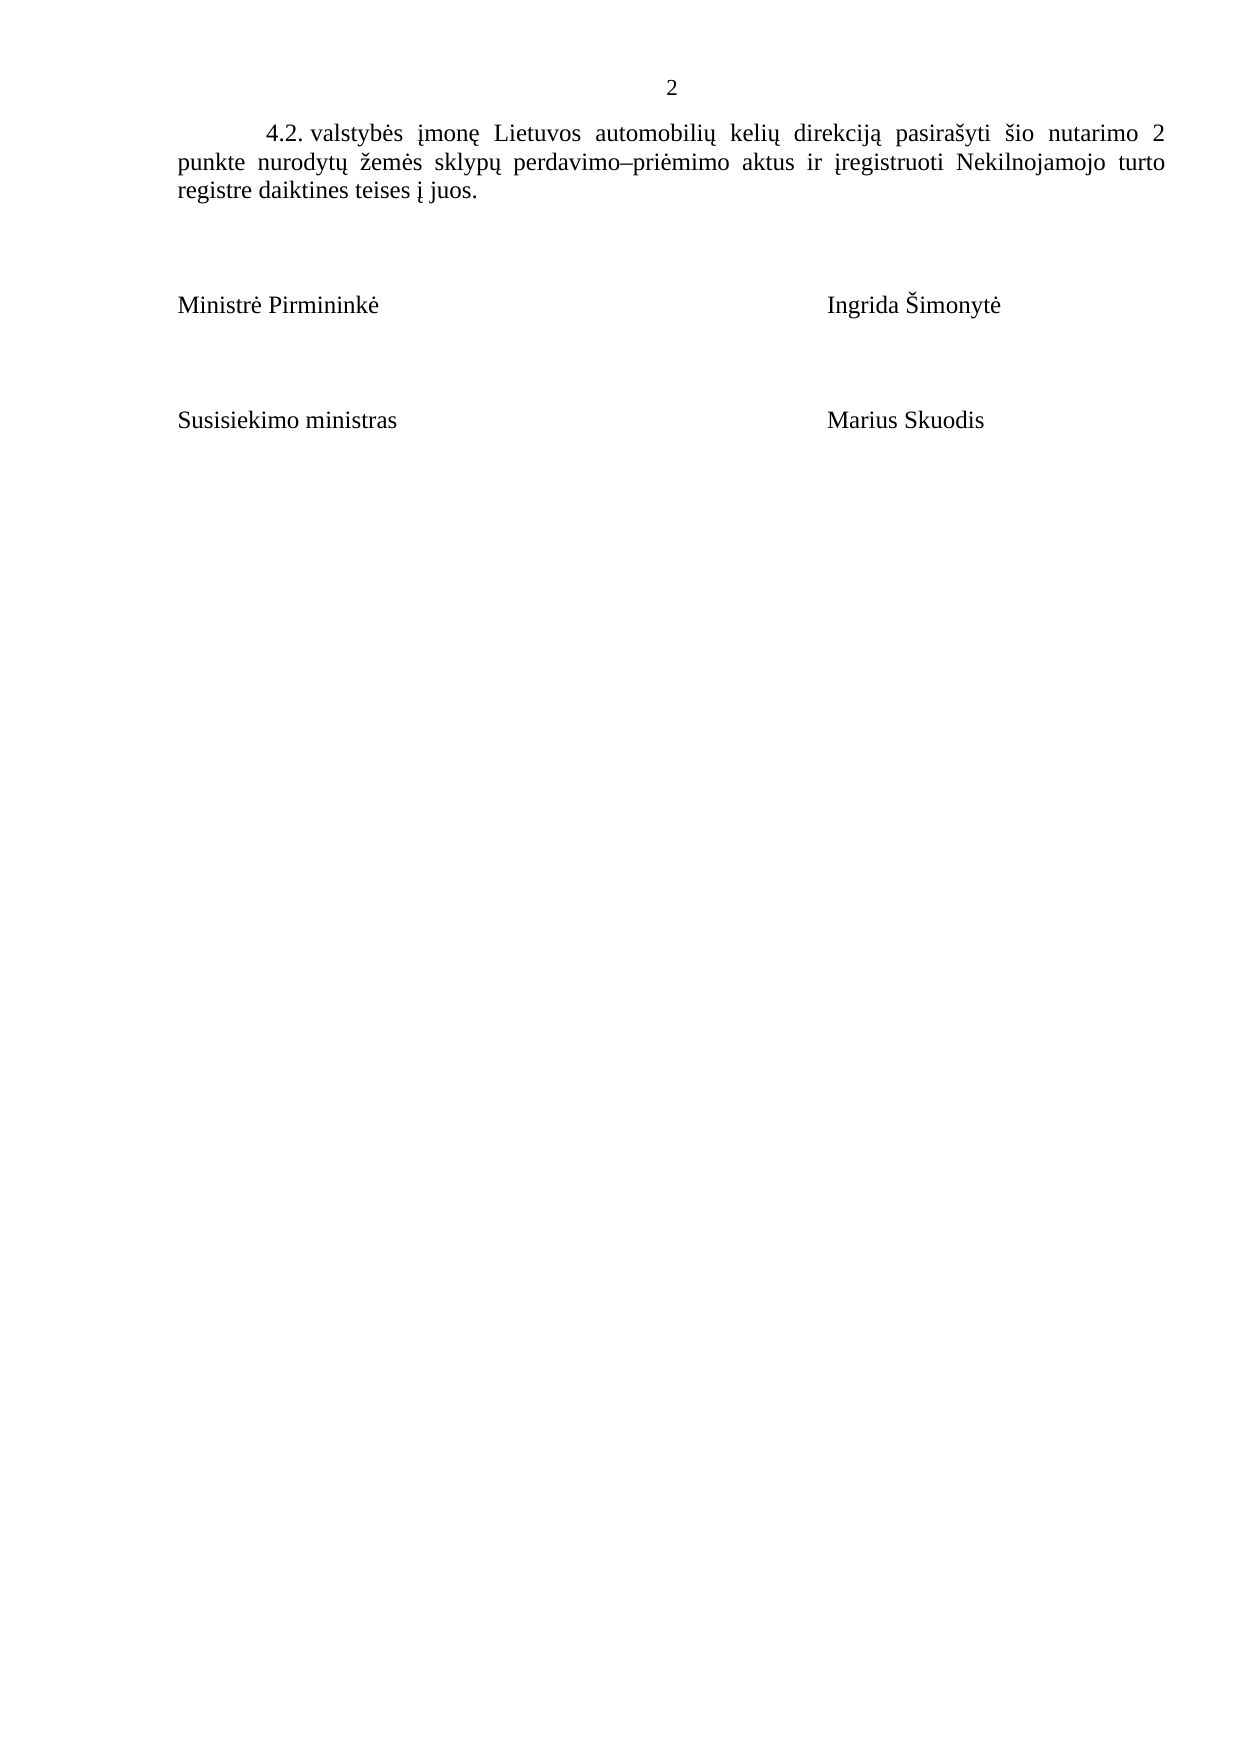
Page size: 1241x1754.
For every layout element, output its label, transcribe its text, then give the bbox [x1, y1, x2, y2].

text 4.2. valstybės įmonę Lietuvos automobilių kelių direkciją pasirašyti šio nutarimo 2 punkte nurodytų žemės sklypų perdavimo–priėmimo aktus ir įregistruoti Nekilnojamojo turto registre daiktines teises į juos. [177, 118, 1166, 204]
text Susisiekimo ministras Marius Skuodis [177, 406, 1166, 434]
text Ministrė Pirmininkė Ingrida Šimonytė [177, 291, 1166, 319]
